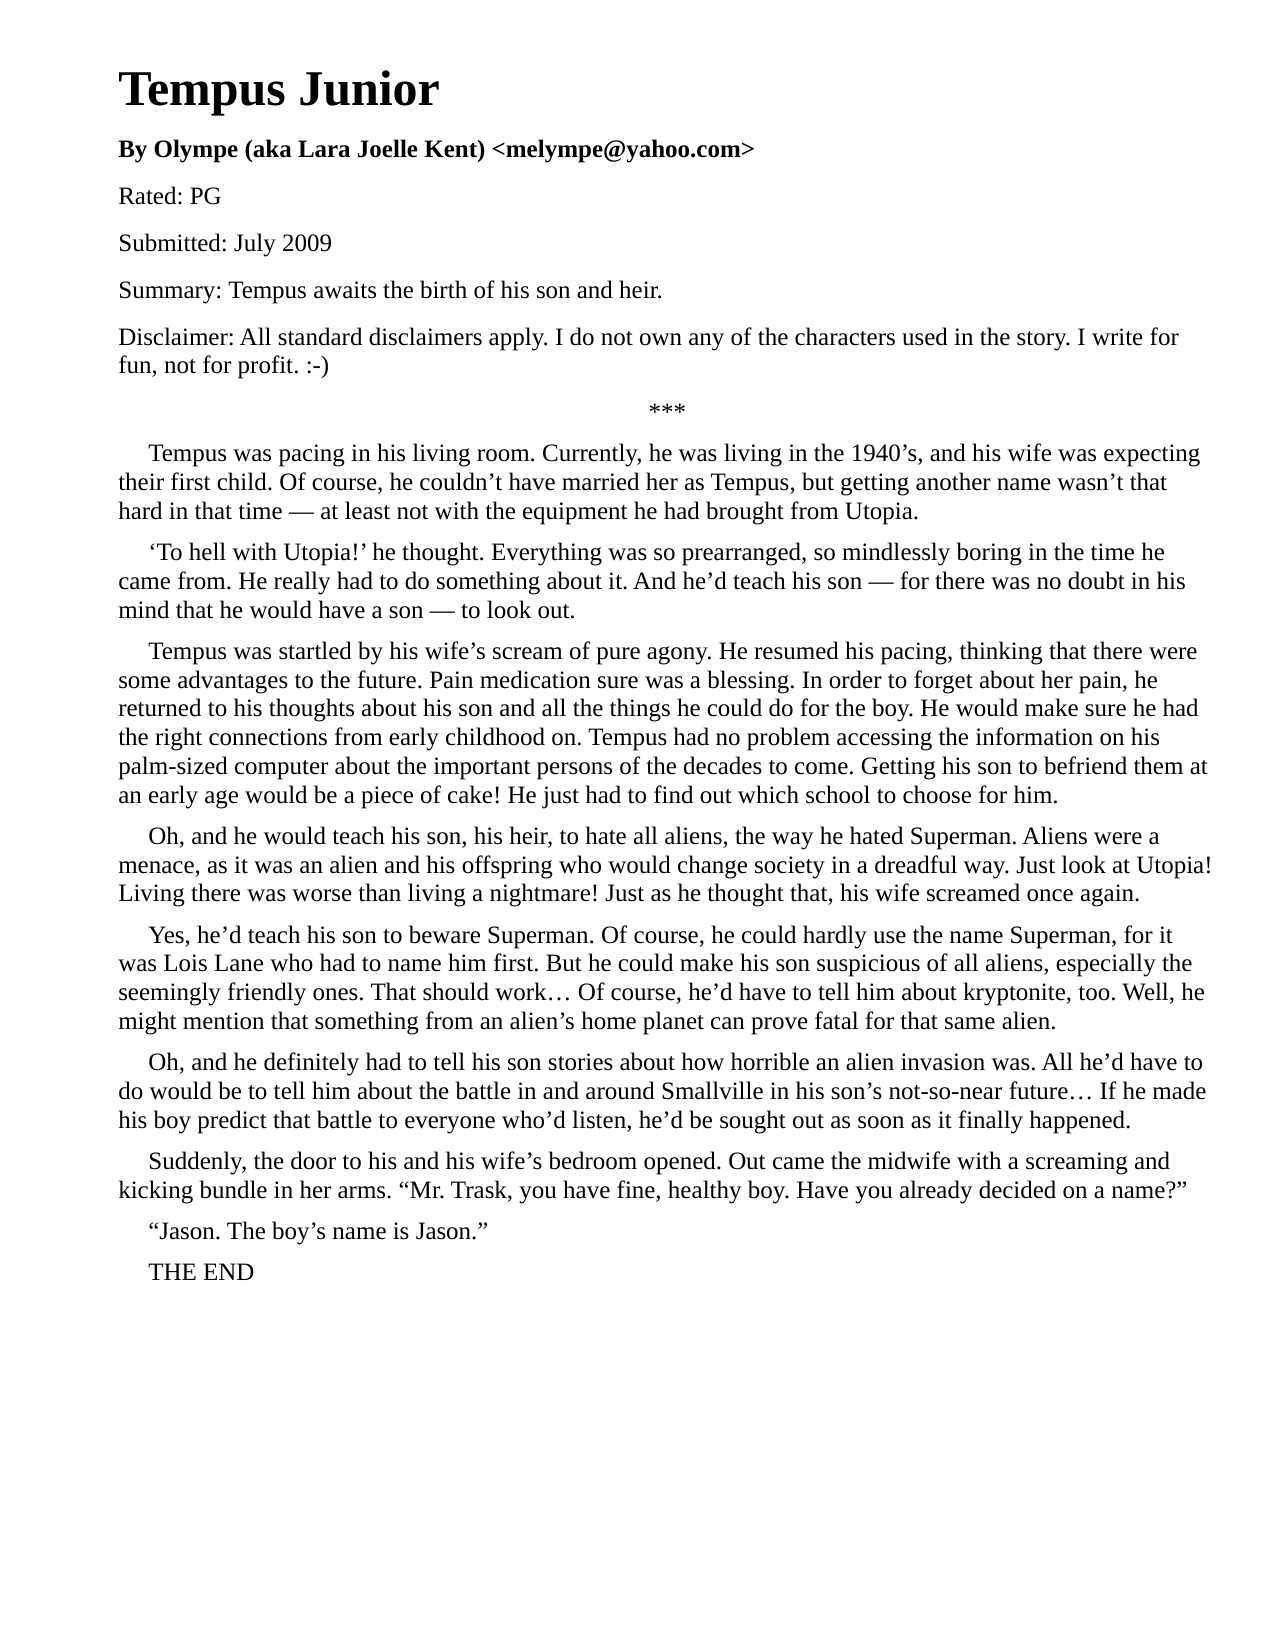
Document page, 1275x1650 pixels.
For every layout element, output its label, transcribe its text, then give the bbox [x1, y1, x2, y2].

text Submitted: July 2009 [118, 228, 1216, 257]
text THE END [118, 1257, 1216, 1286]
subtitle Tempus Junior [118, 59, 1216, 117]
text Tempus was startled by his wife’s scream of pure agony. He resumed his pacing, thinking that there were some advantages to the future. Pain medication sure was a blessing. In order to forget about her pain, he returned to his thoughts about his son and all the things he could do for the boy. He would make sure he had the right connections from early childhood on. Tempus had no problem accessing the information on his palm-sized computer about the important persons of the decades to come. Getting his son to befriend them at an early age would be a piece of cake! He just had to find out which school to choose for him. [118, 636, 1216, 808]
text Suddenly, the door to his and his wife’s bedroom opened. Out came the midwife with a screaming and kicking bundle in her arms. “Mr. Trask, you have fine, healthy boy. Have you already decided on a name?” [118, 1146, 1216, 1203]
text “Jason. The boy’s name is Jason.” [118, 1216, 1216, 1245]
text Oh, and he would teach his son, his heir, to hate all aliens, the way he hated Superman. Aliens were a menace, as it was an alien and his offspring who would change society in a dreadful way. Just look at Utopia! Living there was worse than living a nightmare! Just as he thought that, his wife screamed once again. [118, 821, 1216, 907]
text By Olympe (aka Lara Joelle Kent) <melympe@yahoo.com> [118, 134, 1216, 163]
text *** [118, 397, 1216, 426]
text Summary: Tempus awaits the birth of his son and heir. [118, 275, 1216, 304]
text ‘To hell with Utopia!’ he thought. Everything was so prearranged, so mindlessly boring in the time he came from. He really had to do something about it. And he’d teach his son — for there was no doubt in his mind that he would have a son — to look out. [118, 537, 1216, 623]
text Disclaimer: All standard disclaimers apply. I do not own any of the characters used in the story. I write for fun, not for profit. :-) [118, 322, 1216, 379]
text Rated: PG [118, 181, 1216, 210]
text Oh, and he definitely had to tell his son stories about how horrible an alien invasion was. All he’d have to do would be to tell him about the battle in and around Smallville in his son’s not-so-near future… If he made his boy predict that battle to everyone who’d listen, he’d be sought out as soon as it finally happened. [118, 1047, 1216, 1133]
text Tempus was pacing in his living room. Currently, he was living in the 1940’s, and his wife was expecting their first child. Of course, he couldn’t have married her as Tempus, but getting another name wasn’t that hard in that time — at least not with the equipment he had brought from Utopia. [118, 438, 1216, 525]
text Yes, he’d teach his son to beware Superman. Of course, he could hardly use the name Superman, for it was Lois Lane who had to name him first. But he could make his son suspicious of all aliens, especially the seemingly friendly ones. That should work… Of course, he’d have to tell him about kryptonite, too. Well, he might mention that something from an alien’s home planet can prove fatal for that same alien. [118, 920, 1216, 1035]
